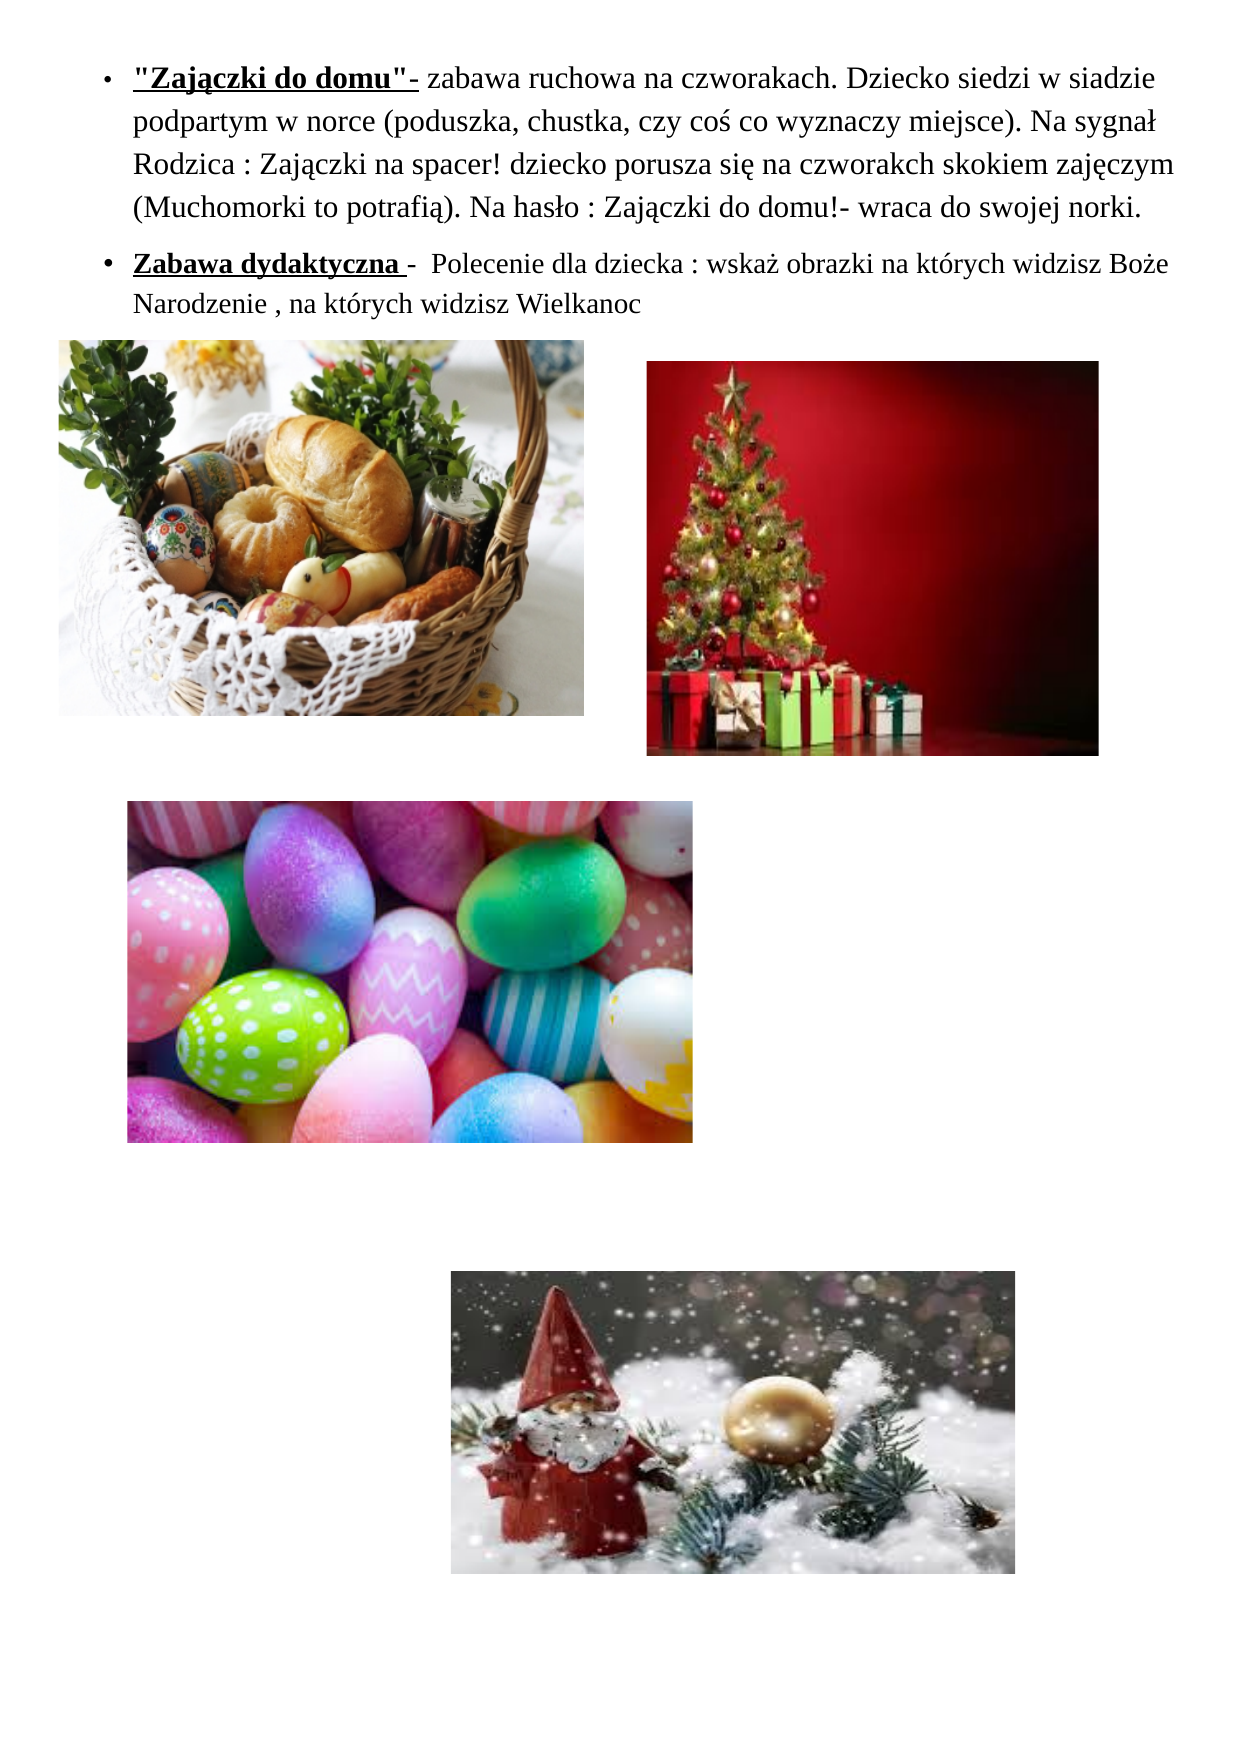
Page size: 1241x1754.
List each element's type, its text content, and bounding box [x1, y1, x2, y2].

picture [646, 361, 1099, 756]
picture [127, 801, 693, 1143]
list "Zajączki do domu"- zabawa ruchowa na czworakach. Dziecko siedzi w siadzie podpartym w norce (poduszka, chustka, czy coś co wyznaczy miejsce). Na sygnał Rodzica : Zajączki na spacer! dziecko porusza się na czworakch skokiem zajęczym (Muchomorki to potrafią). Na hasło : Zajączki do domu!- wraca do swojej norki. [103, 59, 1181, 224]
list Zabawa dydaktyczna - Polecenie dla dziecka : wskaż obrazki na których widzisz Boże Narodzenie , na których widzisz Wielkanoc [103, 246, 1181, 320]
picture [450, 1271, 1016, 1574]
picture [58, 340, 584, 716]
